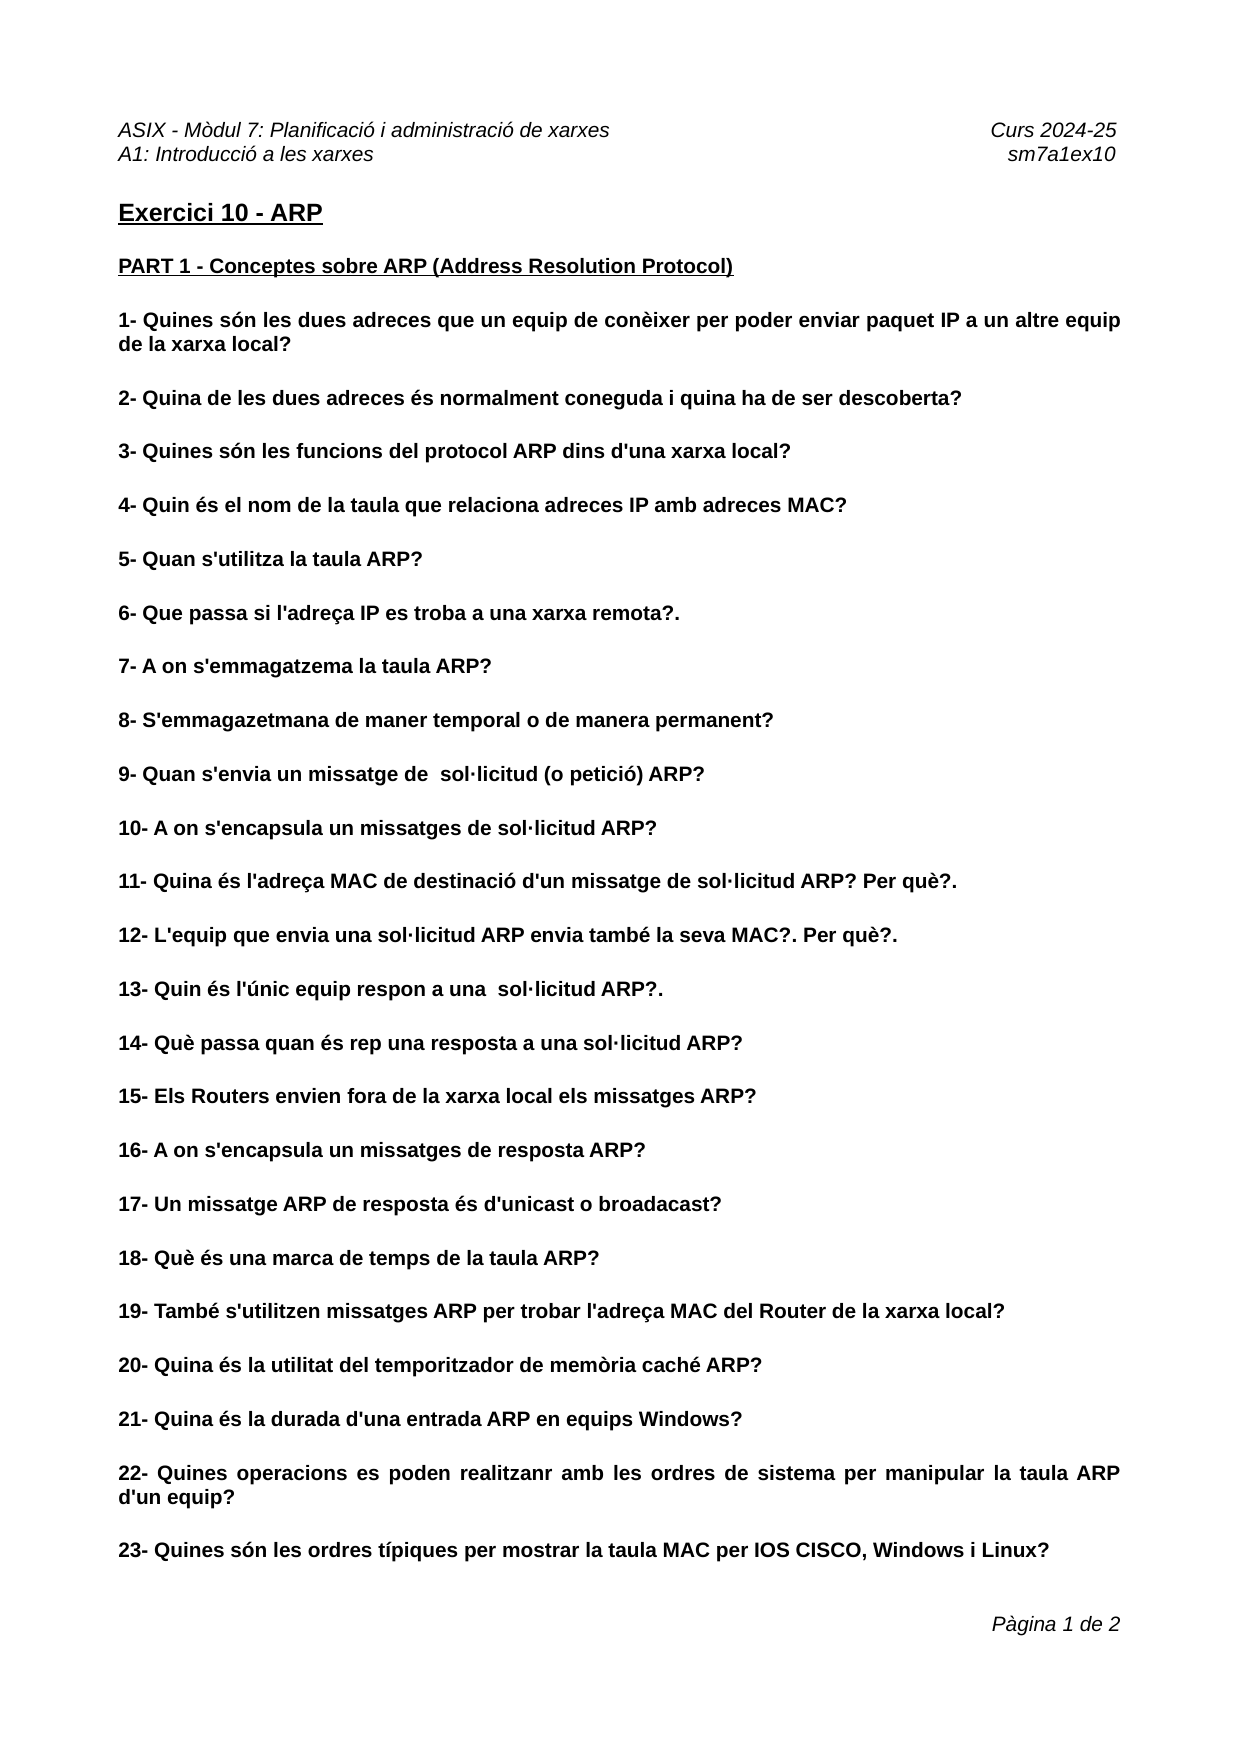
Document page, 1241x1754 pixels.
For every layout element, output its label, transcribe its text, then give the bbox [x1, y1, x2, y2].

text 6- Que passa si l'adreça IP es troba a una xarxa remota?. [118, 601, 1122, 624]
text 15- Els Routers envien fora de la xarxa local els missatges ARP? [118, 1084, 1122, 1108]
text 12- L'equip que envia una sol·licitud ARP envia també la seva MAC?. Per què?. [118, 923, 1122, 947]
text 4- Quin és el nom de la taula que relaciona adreces IP amb adreces MAC? [118, 493, 1122, 517]
text 2- Quina de les dues adreces és normalment coneguda i quina ha de ser descoberta? [118, 386, 1122, 409]
text 10- A on s'encapsula un missatges de sol·licitud ARP? [118, 816, 1122, 839]
text 1- Quines són les dues adreces que un equip de conèixer per poder enviar paquet IP a un altre equip de la xarxa local? [118, 308, 1122, 356]
text 16- A on s'encapsula un missatges de resposta ARP? [118, 1138, 1122, 1162]
text 17- Un missatge ARP de resposta és d'unicast o broadacast? [118, 1192, 1122, 1216]
text 21- Quina és la durada d'una entrada ARP en equips Windows? [118, 1407, 1122, 1431]
text PART 1 - Conceptes sobre ARP (Address Resolution Protocol) [118, 230, 1122, 278]
text 22- Quines operacions es poden realitzanr amb les ordres de sistema per manipular la taula ARP d'un equip? [118, 1461, 1122, 1508]
text 14- Què passa quan és rep una resposta a una sol·licitud ARP? [118, 1031, 1122, 1054]
text 23- Quines són les ordres típiques per mostrar la taula MAC per IOS CISCO, Windows i Linux? [118, 1538, 1122, 1562]
text Exercici 10 - ARP [118, 198, 1122, 227]
text 11- Quina és l'adreça MAC de destinació d'un missatge de sol·licitud ARP? Per què?. [118, 869, 1122, 893]
text 8- S'emmagazetmana de maner temporal o de manera permanent? [118, 708, 1122, 732]
text 3- Quines són les funcions del protocol ARP dins d'una xarxa local? [118, 439, 1122, 463]
text 13- Quin és l'únic equip respon a una sol·licitud ARP?. [118, 977, 1122, 1001]
text 7- A on s'emmagatzema la taula ARP? [118, 654, 1122, 678]
text 9- Quan s'envia un missatge de sol·licitud (o petició) ARP? [118, 762, 1122, 786]
text 5- Quan s'utilitza la taula ARP? [118, 547, 1122, 571]
text 19- També s'utilitzen missatges ARP per trobar l'adreça MAC del Router de la xarxa local? [118, 1299, 1122, 1323]
text 20- Quina és la utilitat del temporitzador de memòria caché ARP? [118, 1353, 1122, 1377]
text 18- Què és una marca de temps de la taula ARP? [118, 1246, 1122, 1269]
